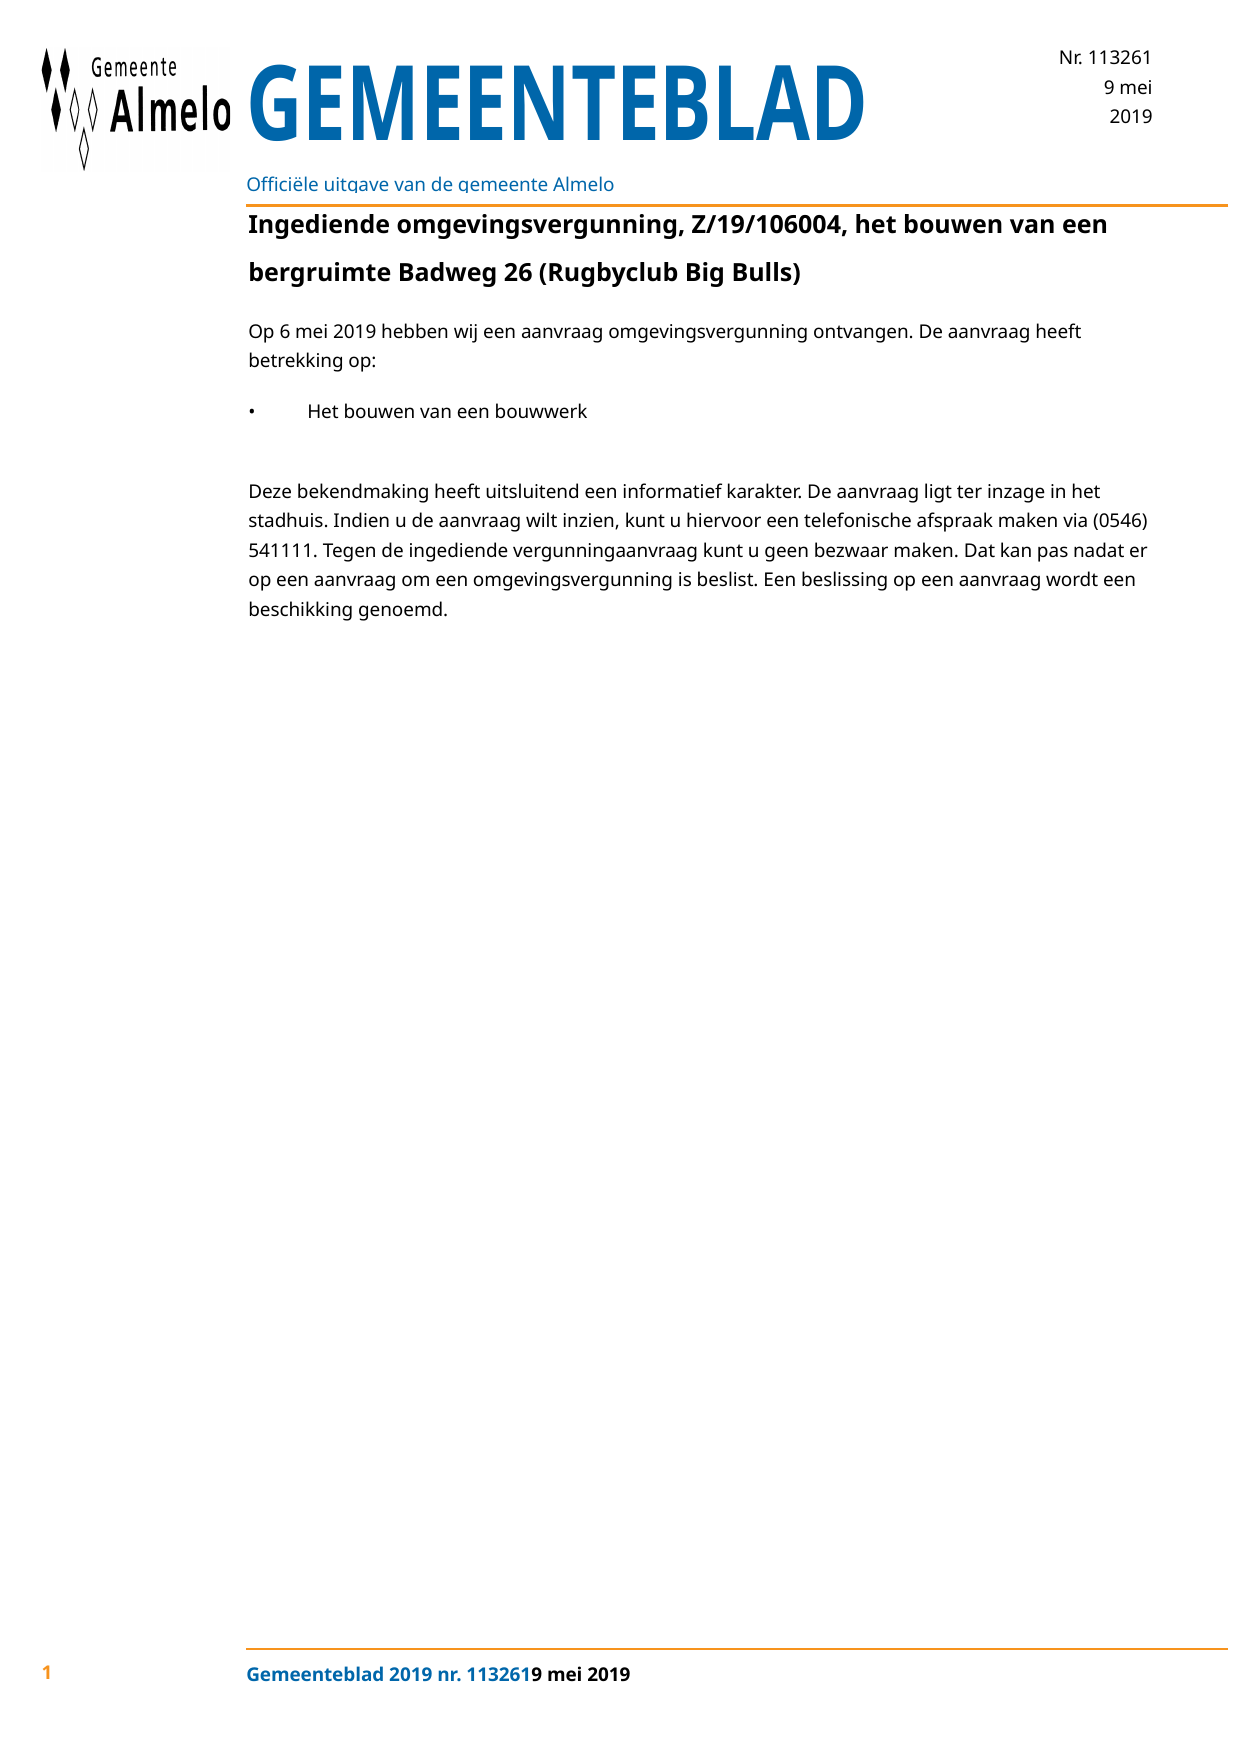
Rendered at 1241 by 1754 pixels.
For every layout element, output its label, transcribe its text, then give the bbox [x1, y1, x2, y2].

text Deze bekendmaking heeft uitsluitend een informatief karakter. De aanvraag ligt ter inzage in het stadhuis. Indien u de aanvraag wilt inzien, kunt u hiervoor een telefonische afspraak maken via (0546) 541111. Tegen de ingediende vergunningaanvraag kunt u geen bezwaar maken. Dat kan pas nadat er op een aanvraag om een omgevingsvergunning is beslist. Een beslissing op een aanvraag wordt een beschikking genoemd. [248, 478, 1152, 622]
picture [41, 47, 231, 172]
text Ingediende omgevingsvergunning, Z/19/106004, het bouwen van een bergruimte Badweg 26 (Rugbyclub Big Bulls) [248, 207, 1152, 288]
list Het bouwen van een bouwwerk [248, 398, 1152, 424]
text Op 6 mei 2019 hebben wij een aanvraag omgevingsvergunning ontvangen. De aanvraag heeft betrekking op: [248, 318, 1152, 373]
